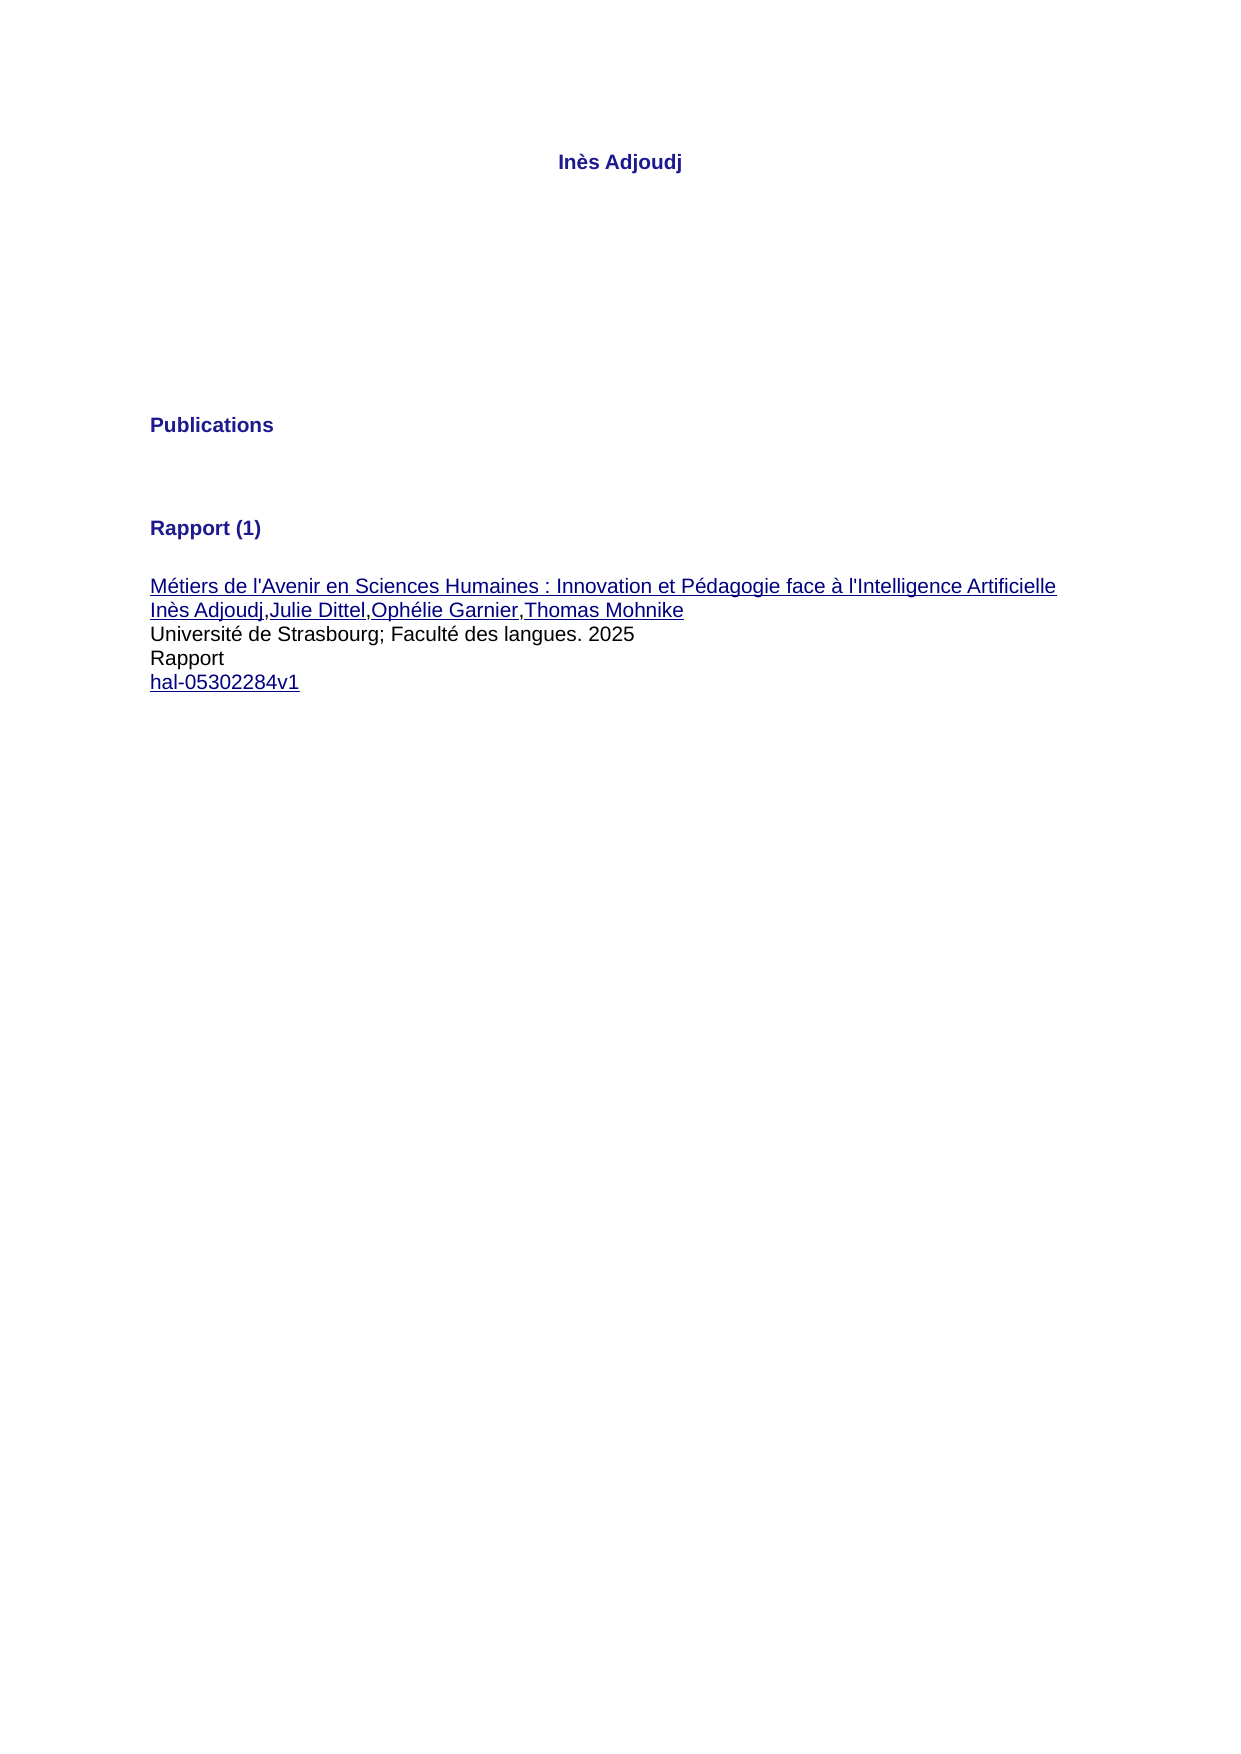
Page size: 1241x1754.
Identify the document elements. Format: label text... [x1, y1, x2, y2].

subtitle Rapport (1) [150, 516, 1090, 539]
table_header Métiers de l'Avenir en Sciences Humaines : Innovation et Pédagogie face à l'Intelligence Artificielle Inès Adjoudj,Julie Dittel,Ophélie Garnier,Thomas Mohnike Université de Strasbourg; Faculté des langues. 2025 Rapport hal-05302284v1 [150, 574, 1090, 694]
subtitle Publications [150, 412, 1090, 436]
subtitle Inès Adjoudj [150, 150, 1090, 174]
